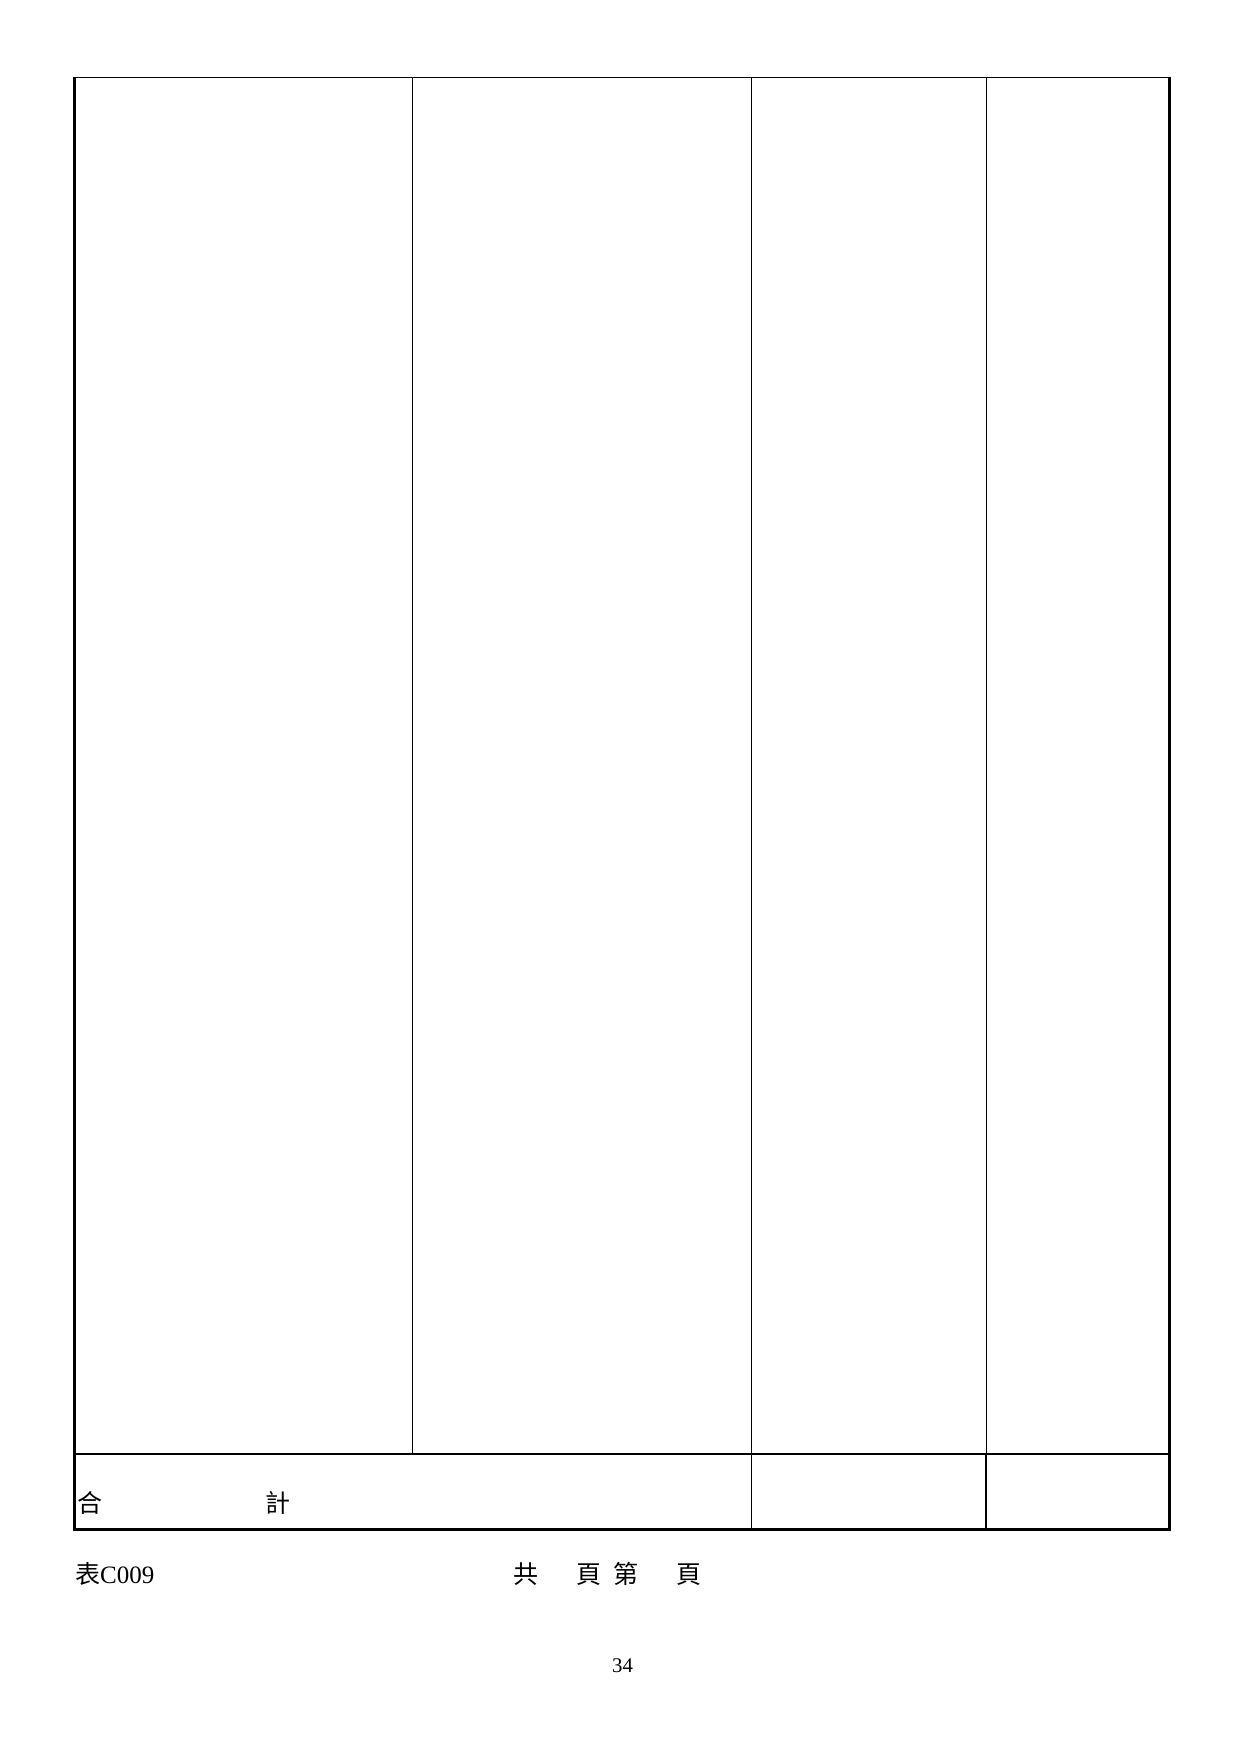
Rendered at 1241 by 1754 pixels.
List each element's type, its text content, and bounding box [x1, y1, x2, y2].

table_cell [752, 78, 986, 1453]
table_cell 合 計 [76, 1455, 751, 1528]
table_cell [76, 78, 412, 1453]
table_cell [752, 1455, 985, 1528]
table_cell [413, 78, 751, 1453]
table_cell [987, 78, 1168, 1453]
table_cell [987, 1455, 1168, 1528]
text 表C009 共 頁 第 頁 [56, 1531, 1186, 1594]
